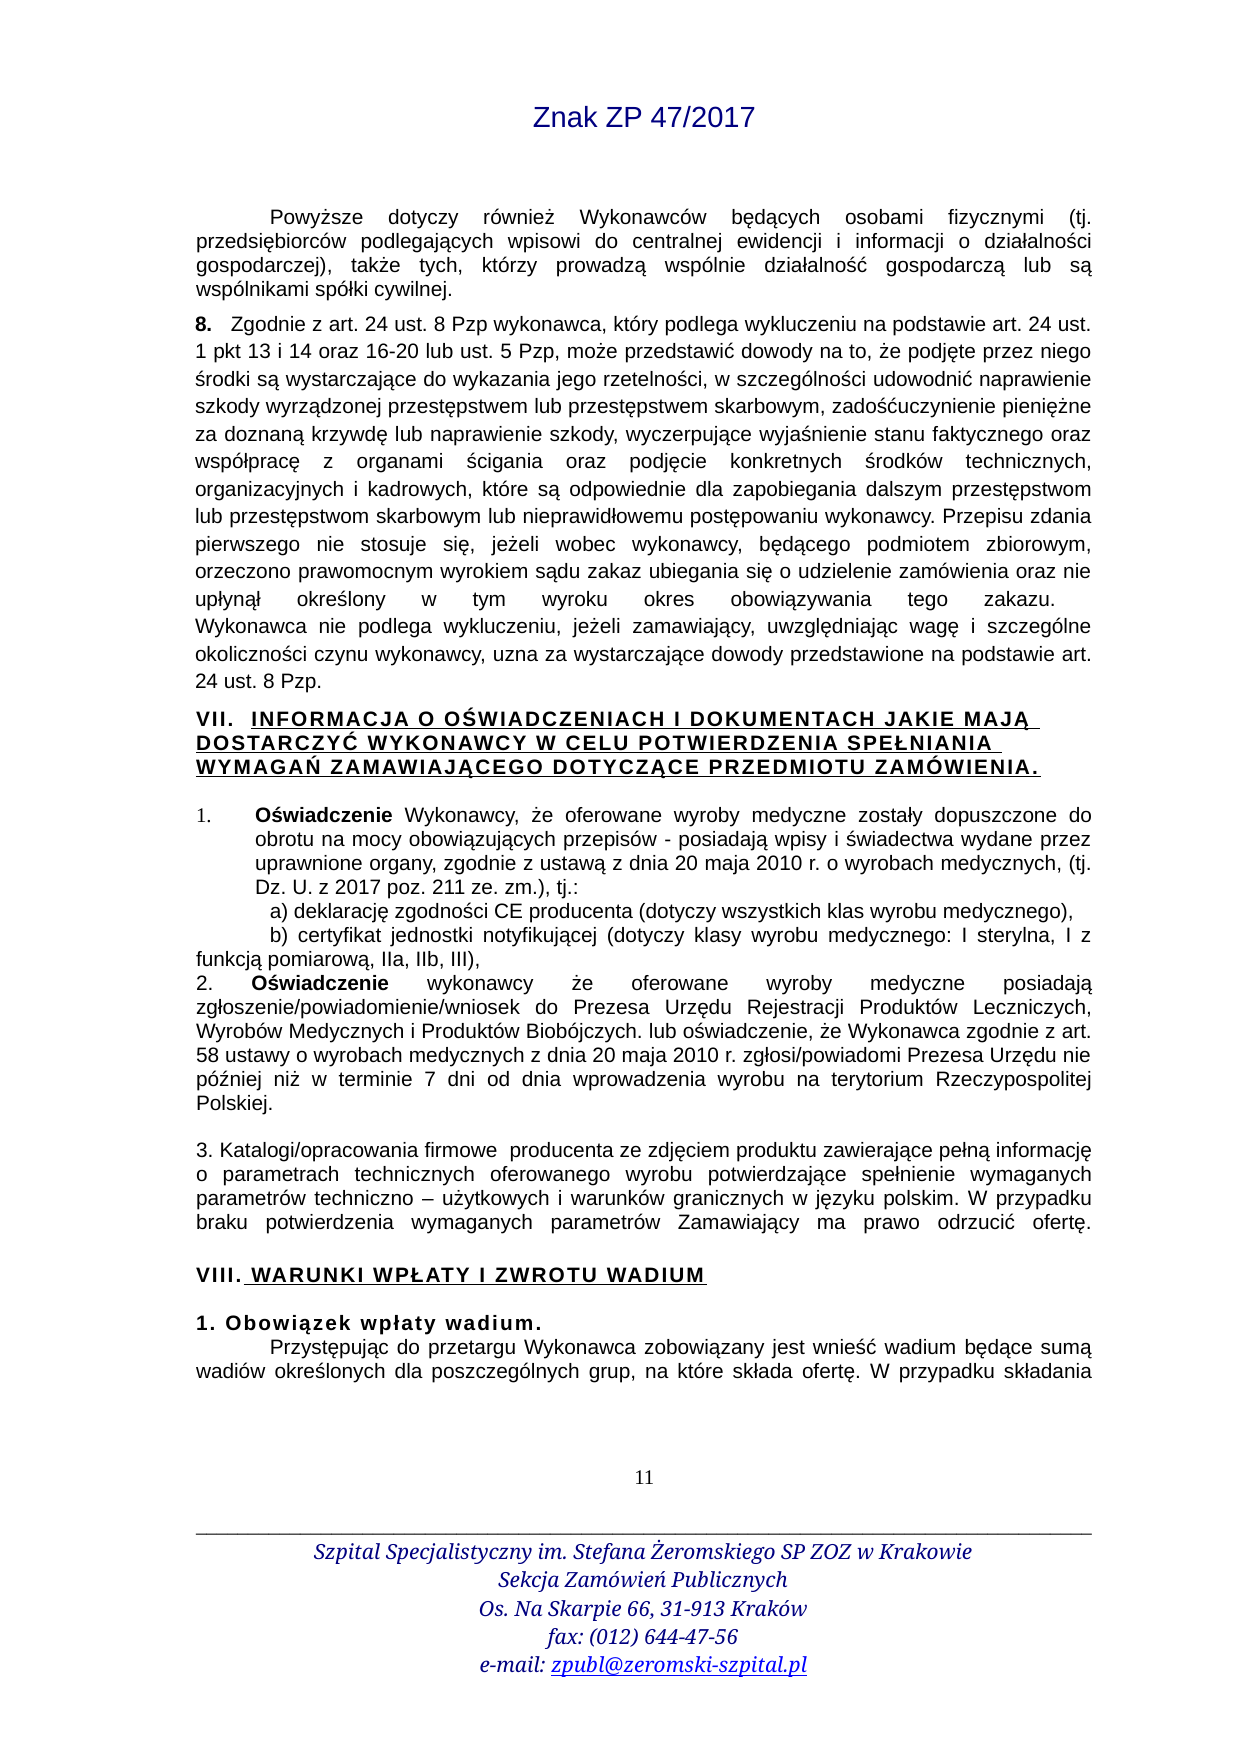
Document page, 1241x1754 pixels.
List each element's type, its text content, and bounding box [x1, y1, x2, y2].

text a) deklarację zgodności CE producenta (dotyczy wszystkich klas wyrobu medycznego), [196, 899, 1093, 923]
text VIII. WARUNKI WPŁATY I ZWROTU WADIUM [196, 1263, 1093, 1287]
text 1. Obowiązek wpłaty wadium. [196, 1311, 1093, 1335]
text 3. Katalogi/opracowania firmowe producenta ze zdjęciem produktu zawierające pełną informację o parametrach technicznych oferowanego wyrobu potwierdzające spełnienie wymaganych parametrów techniczno – użytkowych i warunków granicznych w języku polskim. W przypadku braku potwierdzenia wymaganych parametrów Zamawiający ma prawo odrzucić ofertę. [196, 1138, 1093, 1263]
list Oświadczenie Wykonawcy, że oferowane wyroby medyczne zostały dopuszczone do obrotu na mocy obowiązujących przepisów - posiadają wpisy i świadectwa wydane przez uprawnione organy, zgodnie z ustawą z dnia 20 maja 2010 r. o wyrobach medycznych, (tj. Dz. U. z 2017 poz. 211 ze. zm.), tj.: [196, 803, 1093, 899]
text b) certyfikat jednostki notyfikującej (dotyczy klasy wyrobu medycznego: I sterylna, I z funkcją pomiarową, IIa, IIb, III), [196, 923, 1093, 971]
text VII. INFORMACJA O OŚWIADCZENIACH I DOKUMENTACH JAKIE MAJĄ DOSTARCZYĆ WYKONAWCY W CELU POTWIERDZENIA SPEŁNIANIA WYMAGAŃ ZAMAWIAJĄCEGO DOTYCZĄCE PRZEDMIOTU ZAMÓWIENIA. [196, 707, 1093, 803]
text Przystępując do przetargu Wykonawca zobowiązany jest wnieść wadium będące sumą wadiów określonych dla poszczególnych grup, na które składa ofertę. W przypadku składania [196, 1335, 1093, 1383]
text 8. Zgodnie z art. 24 ust. 8 Pzp wykonawca, który podlega wykluczeniu na podstawie art. 24 ust. 1 pkt 13 i 14 oraz 16-20 lub ust. 5 Pzp, może przedstawić dowody na to, że podjęte przez niego środki są wystarczające do wykazania jego rzetelności, w szczególności udowodnić naprawienie szkody wyrządzonej przestępstwem lub przestępstwem skarbowym, zadośćuczynienie pieniężne za doznaną krzywdę lub naprawienie szkody, wyczerpujące wyjaśnienie stanu faktycznego oraz współpracę z organami ścigania oraz podjęcie konkretnych środków technicznych, organizacyjnych i kadrowych, które są odpowiednie dla zapobiegania dalszym przestępstwom lub przestępstwom skarbowym lub nieprawidłowemu postępowaniu wykonawcy. Przepisu zdania pierwszego nie stosuje się, jeżeli wobec wykonawcy, będącego podmiotem zbiorowym, orzeczono prawomocnym wyrokiem sądu zakaz ubiegania się o udzielenie zamówienia oraz nie upłynął określony w tym wyroku okres obowiązywania tego zakazu. Wykonawca nie podlega wykluczeniu, jeżeli zamawiający, uwzględniając wagę i szczególne okoliczności czynu wykonawcy, uzna za wystarczające dowody przedstawione na podstawie art. 24 ust. 8 Pzp. [195, 311, 1093, 693]
text 2. Oświadczenie wykonawcy że oferowane wyroby medyczne posiadają zgłoszenie/powiadomienie/wniosek do Prezesa Urzędu Rejestracji Produktów Leczniczych, Wyrobów Medycznych i Produktów Biobójczych. lub oświadczenie, że Wykonawca zgodnie z art. 58 ustawy o wyrobach medycznych z dnia 20 maja 2010 r. zgłosi/powiadomi Prezesa Urzędu nie później niż w terminie 7 dni od dnia wprowadzenia wyrobu na terytorium Rzeczypospolitej Polskiej. [196, 971, 1093, 1114]
text Powyższe dotyczy również Wykonawców będących osobami fizycznymi (tj. przedsiębiorców podlegających wpisowi do centralnej ewidencji i informacji o działalności gospodarczej), także tych, którzy prowadzą wspólnie działalność gospodarczą lub są wspólnikami spółki cywilnej. [196, 205, 1093, 301]
